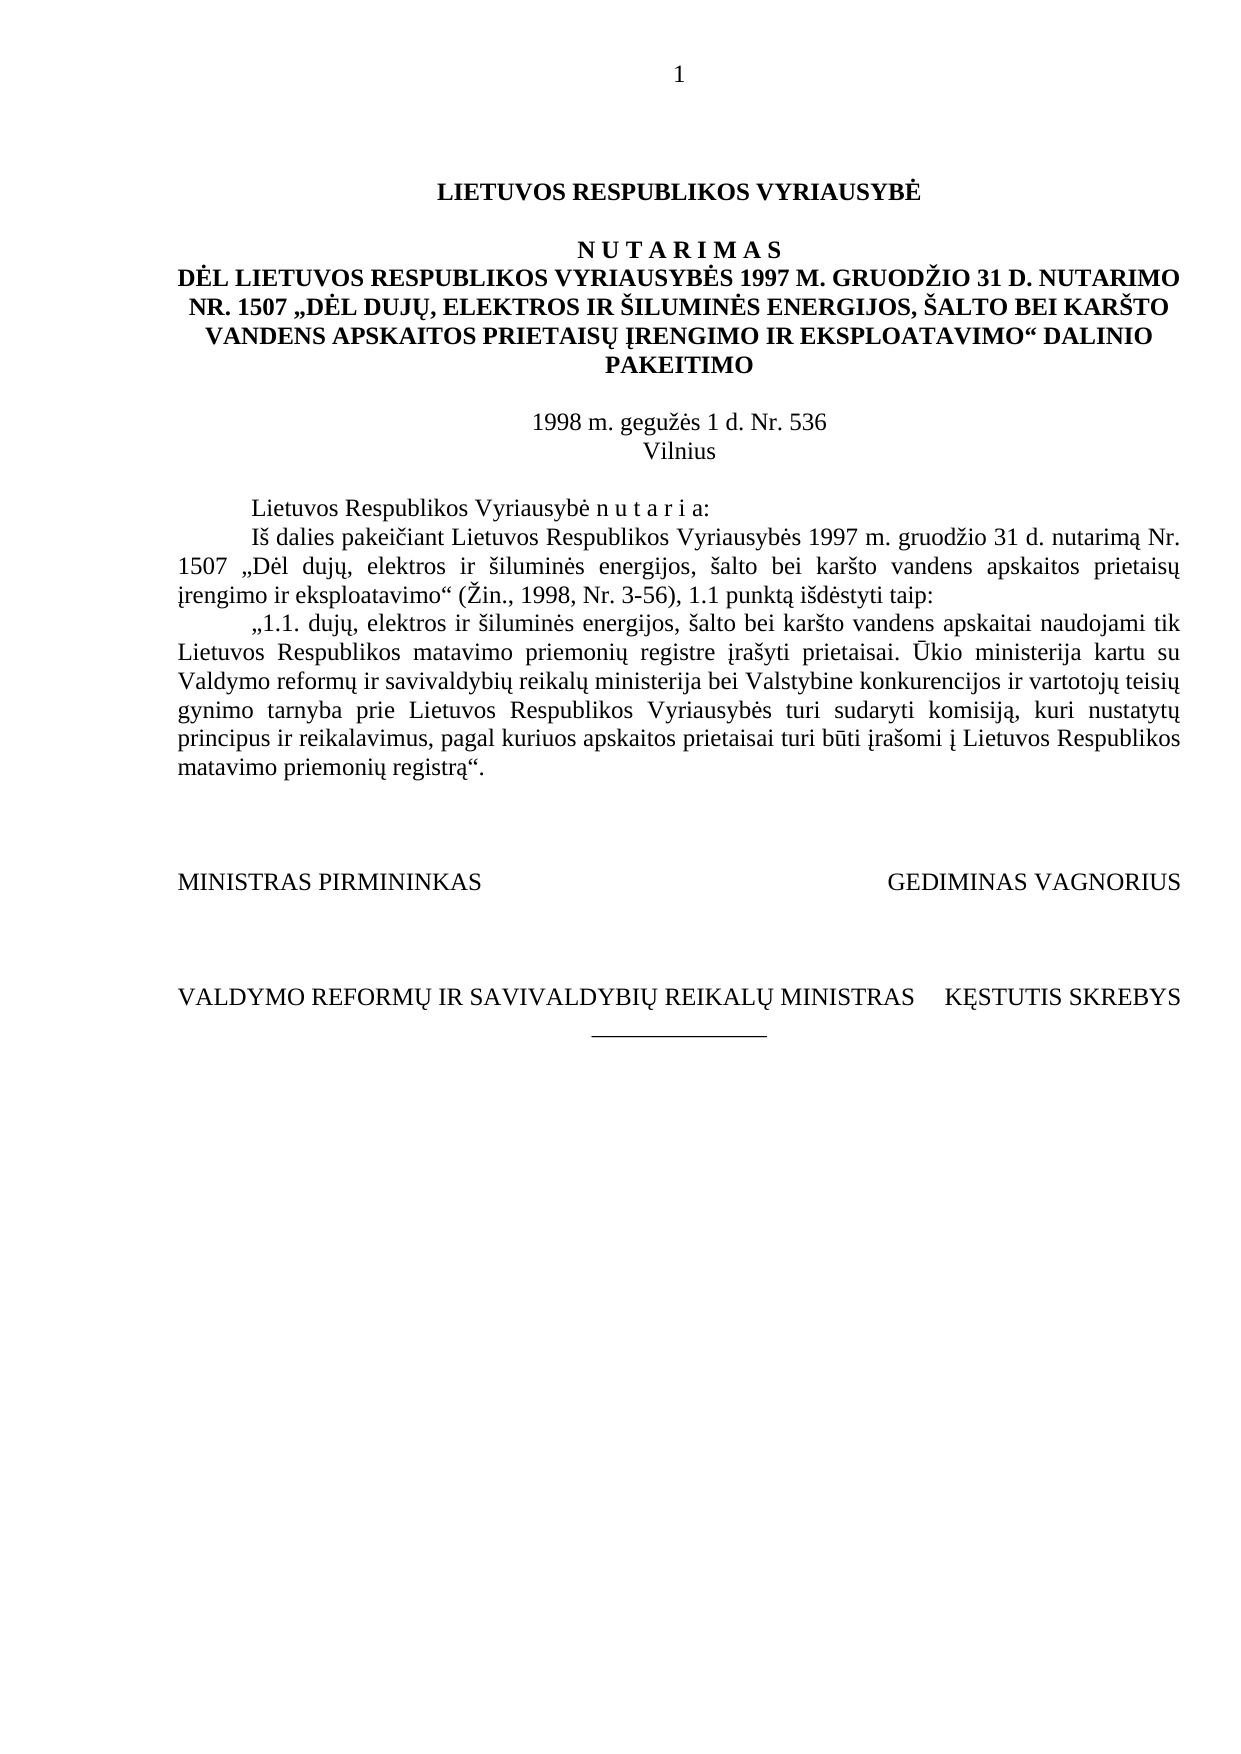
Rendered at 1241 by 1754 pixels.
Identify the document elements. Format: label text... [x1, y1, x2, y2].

text Iš dalies pakeičiant Lietuvos Respublikos Vyriausybės 1997 m. gruodžio 31 d. nutarimą Nr. 1507 „Dėl dujų, elektros ir šiluminės energijos, šalto bei karšto vandens apskaitos prietaisų įrengimo ir eksploatavimo“ (Žin., 1998, Nr. 3-56), 1.1 punktą išdėstyti taip: [177, 522, 1181, 608]
text 1998 m. gegužės 1 d. Nr. 536 [177, 407, 1181, 436]
text „1.1. dujų, elektros ir šiluminės energijos, šalto bei karšto vandens apskaitai naudojami tik Lietuvos Respublikos matavimo priemonių registre įrašyti prietaisai. Ūkio ministerija kartu su Valdymo reformų ir savivaldybių reikalų ministerija bei Valstybine konkurencijos ir vartotojų teisių gynimo tarnyba prie Lietuvos Respublikos Vyriausybės turi sudaryti komisiją, kuri nustatytų principus ir reikalavimus, pagal kuriuos apskaitos prietaisai turi būti įrašomi į Lietuvos Respublikos matavimo priemonių registrą“. [177, 608, 1181, 781]
text VALDYMO REFORMŲ IR SAVIVALDYBIŲ REIKALŲ MINISTRAS KĘSTUTIS SKREBYS [177, 982, 1181, 1011]
text MINISTRAS PIRMININKAS GEDIMINAS VAGNORIUS [177, 867, 1181, 896]
text Lietuvos Respublikos Vyriausybė nutaria: [177, 493, 1181, 522]
text N U T A R I M A S [177, 235, 1181, 263]
text ______________ [177, 1011, 1181, 1040]
text LIETUVOS RESPUBLIKOS VYRIAUSYBĖ [177, 177, 1181, 206]
text Vilnius [177, 436, 1181, 465]
text DĖL LIETUVOS RESPUBLIKOS VYRIAUSYBĖS 1997 M. GRUODŽIO 31 D. NUTARIMO NR. 1507 „DĖL DUJŲ, ELEKTROS IR ŠILUMINĖS ENERGIJOS, ŠALTO BEI KARŠTO VANDENS APSKAITOS PRIETAISŲ ĮRENGIMO IR EKSPLOATAVIMO“ DALINIO PAKEITIMO [177, 263, 1181, 378]
